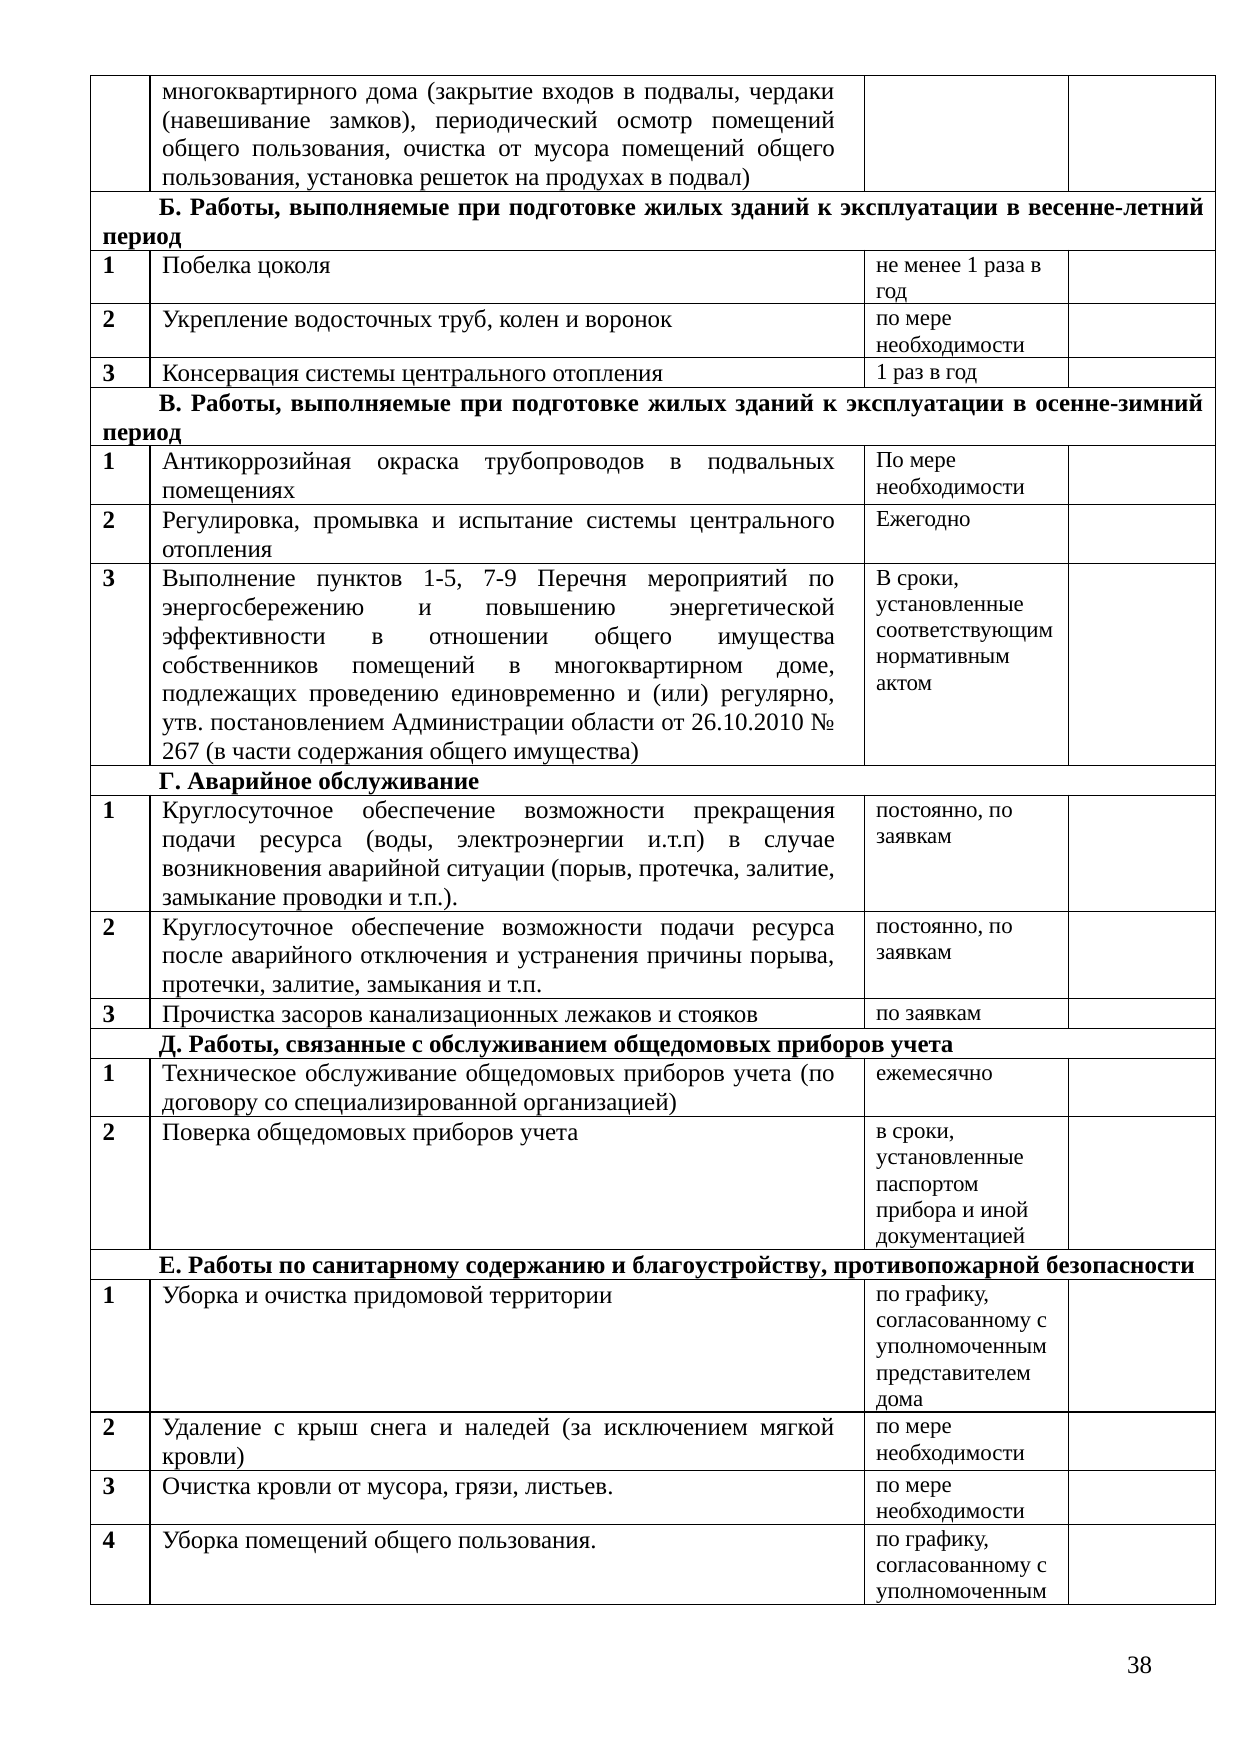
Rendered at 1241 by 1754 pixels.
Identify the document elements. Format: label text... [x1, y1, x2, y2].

table_cell постоянно, по заявкам [865, 912, 1068, 998]
table_cell [1069, 1117, 1215, 1249]
table_cell [1069, 912, 1215, 998]
table_cell по мере необходимости [865, 1413, 1068, 1470]
table_cell Круглосуточное обеспечение возможности подачи ресурса после аварийного отключения и устранения причины порыва, протечки, залитие, замыкания и т.п. [151, 912, 864, 998]
table_cell Д. Работы, связанные с обслуживанием общедомовых приборов учета [91, 1029, 1215, 1057]
table_cell Консервация системы центрального отопления [151, 358, 864, 387]
table_cell [1069, 796, 1215, 911]
table_cell [1069, 76, 1215, 191]
table_cell 2 [91, 912, 149, 998]
table_cell Выполнение пунктов 1-5, 7-9 Перечня мероприятий по энергосбережению и повышению энергетической эффективности в отношении общего имущества собственников помещений в многоквартирном доме, подлежащих проведению единовременно и (или) регулярно, утв. постановлением Администрации области от 26.10.2010 № 267 (в части содержания общего имущества) [151, 564, 864, 765]
table_cell Ежегодно [865, 505, 1068, 562]
table_cell 3 [91, 564, 149, 765]
table_cell 2 [91, 304, 149, 357]
table_cell [1069, 446, 1215, 504]
table_cell По мере необходимости [865, 446, 1068, 504]
table_cell Уборка помещений общего пользования. [151, 1525, 864, 1604]
table_cell 3 [91, 1471, 149, 1524]
table_cell Укрепление водосточных труб, колен и воронок [151, 304, 864, 357]
table_cell Регулировка, промывка и испытание системы центрального отопления [151, 505, 864, 562]
table_cell по заявкам [865, 999, 1068, 1028]
table_cell В. Работы, выполняемые при подготовке жилых зданий к эксплуатации в осенне-зимний период [91, 388, 1215, 445]
table_cell Техническое обслуживание общедомовых приборов учета (по договору со специализированной организацией) [151, 1059, 864, 1116]
table_cell Антикоррозийная окраска трубопроводов в подвальных помещениях [151, 446, 864, 504]
table_cell 2 [91, 1413, 149, 1470]
table_cell 1 [91, 1059, 149, 1116]
table_cell 1 [91, 251, 149, 303]
table_cell по мере необходимости [865, 304, 1068, 357]
table_cell 2 [91, 1117, 149, 1249]
table_cell 2 [91, 505, 149, 562]
table_cell ежемесячно [865, 1059, 1068, 1116]
table_cell 4 [91, 1525, 149, 1604]
table_cell [1069, 999, 1215, 1028]
table_cell 1 раз в год [865, 358, 1068, 387]
table_cell в сроки, установленные паспортом прибора и иной документацией [865, 1117, 1068, 1249]
table_cell [1069, 1413, 1215, 1470]
table_cell 1 [91, 1280, 149, 1411]
table_cell [1069, 505, 1215, 562]
table_cell Б. Работы, выполняемые при подготовке жилых зданий к эксплуатации в весенне-летний период [91, 192, 1215, 249]
table_cell Уборка и очистка придомовой территории [151, 1280, 864, 1411]
table_cell [865, 76, 1068, 191]
table_cell [1069, 564, 1215, 765]
table_cell 3 [91, 358, 149, 387]
table_cell по графику, согласованному с уполномоченным представителем дома [865, 1280, 1068, 1411]
table_cell [91, 76, 149, 191]
table_cell по мере необходимости [865, 1471, 1068, 1524]
table_cell [1069, 1471, 1215, 1524]
table_cell 3 [91, 999, 149, 1028]
table_cell не менее 1 раза в год [865, 251, 1068, 303]
table_cell многоквартирного дома (закрытие входов в подвалы, чердаки (навешивание замков), периодический осмотр помещений общего пользования, очистка от мусора помещений общего пользования, установка решеток на продухах в подвал) [151, 76, 864, 191]
table_cell В сроки, установленные соответствующим нормативным актом [865, 564, 1068, 765]
table_cell 1 [91, 446, 149, 504]
table_cell по графику, согласованному с уполномоченным [865, 1525, 1068, 1604]
table_cell Очистка кровли от мусора, грязи, листьев. [151, 1471, 864, 1524]
table_cell Г. Аварийное обслуживание [91, 766, 1215, 794]
table_cell [1069, 1280, 1215, 1411]
table_cell Поверка общедомовых приборов учета [151, 1117, 864, 1249]
table_cell Удаление с крыш снега и наледей (за исключением мягкой кровли) [151, 1413, 864, 1470]
table_cell 1 [91, 796, 149, 911]
table_cell [1069, 358, 1215, 387]
table_cell постоянно, по заявкам [865, 796, 1068, 911]
table_cell [1069, 1525, 1215, 1604]
table_cell [1069, 251, 1215, 303]
table_cell Е. Работы по санитарному содержанию и благоустройству, противопожарной безопасности [91, 1250, 1215, 1279]
table_cell Побелка цоколя [151, 251, 864, 303]
table_cell Круглосуточное обеспечение возможности прекращения подачи ресурса (воды, электроэнергии и.т.п) в случае возникновения аварийной ситуации (порыв, протечка, залитие, замыкание проводки и т.п.). [151, 796, 864, 911]
table_cell [1069, 304, 1215, 357]
table_cell [1069, 1059, 1215, 1116]
table_cell Прочистка засоров канализационных лежаков и стояков [151, 999, 864, 1028]
